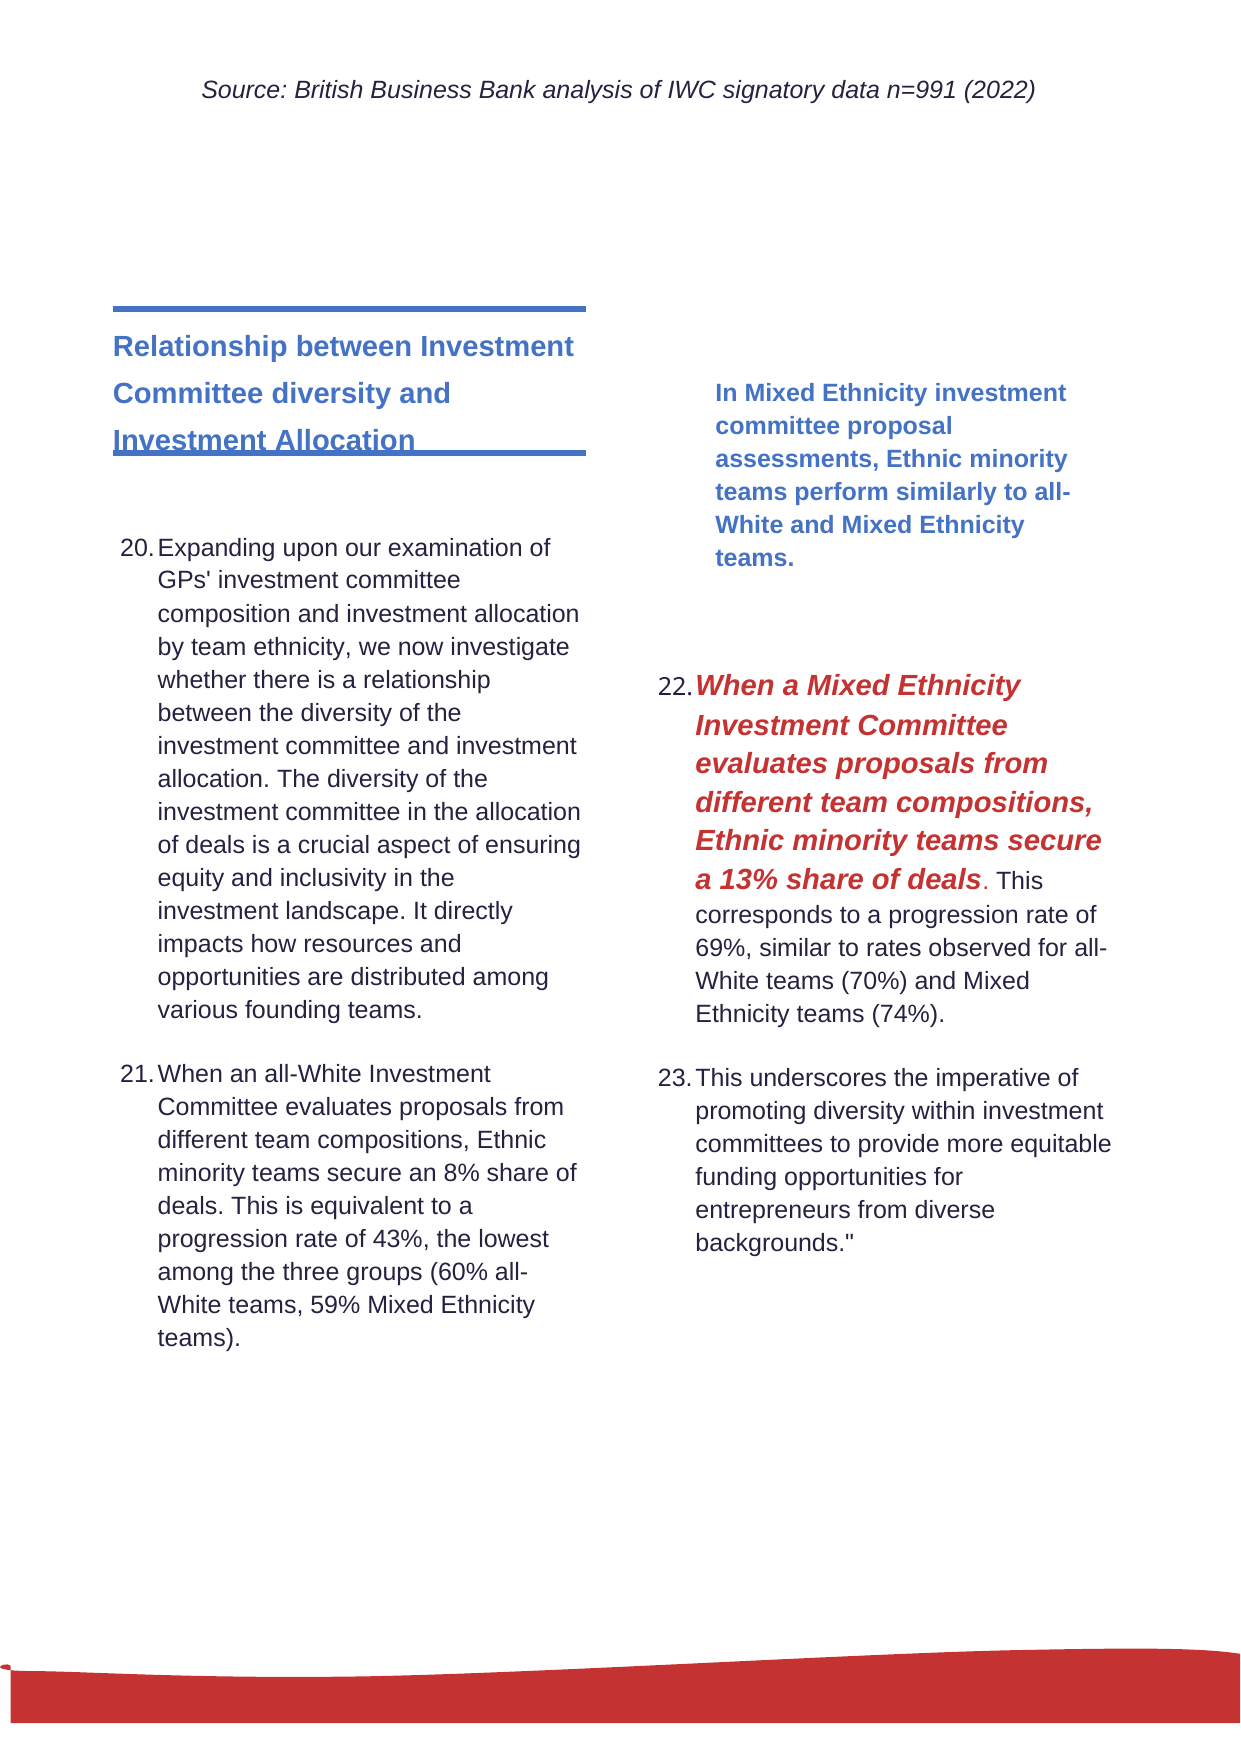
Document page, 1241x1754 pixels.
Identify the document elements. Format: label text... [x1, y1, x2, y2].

list When an all-White Investment Committee evaluates proposals from different team compositions, Ethnic minority teams secure an 8% share of deals. This is equivalent to a progression rate of 43%, the lowest among the three groups (60% all-White teams, 59% Mixed Ethnicity teams). [120, 1059, 583, 1352]
list This underscores the imperative of promoting diversity within investment committees to provide more equitable funding opportunities for entrepreneurs from diverse backgrounds." [658, 1063, 1120, 1257]
list In Mixed Ethnicity investment committee proposal assessments, Ethnic minority teams perform similarly to all-White and Mixed Ethnicity teams. [715, 378, 1092, 572]
text Relationship between Investment Committee diversity and Investment Allocation [113, 312, 586, 450]
text Source: British Business Bank analysis of IWC signatory data n=991 (2022) [120, 75, 1120, 104]
list When a Mixed Ethnicity Investment Committee evaluates proposals from different team compositions, Ethnic minority teams secure a 13% share of deals. This corresponds to a progression rate of 69%, similar to rates observed for all-White teams (70%) and Mixed Ethnicity teams (74%). [658, 391, 1120, 1027]
list Expanding upon our examination of GPs' investment committee composition and investment allocation by team ethnicity, we now investigate whether there is a relationship between the diversity of the investment committee and investment allocation. The diversity of the investment committee in the allocation of deals is a crucial aspect of ensuring equity and inclusivity in the investment landscape. It directly impacts how resources and opportunities are distributed among various founding teams. [120, 532, 583, 1023]
